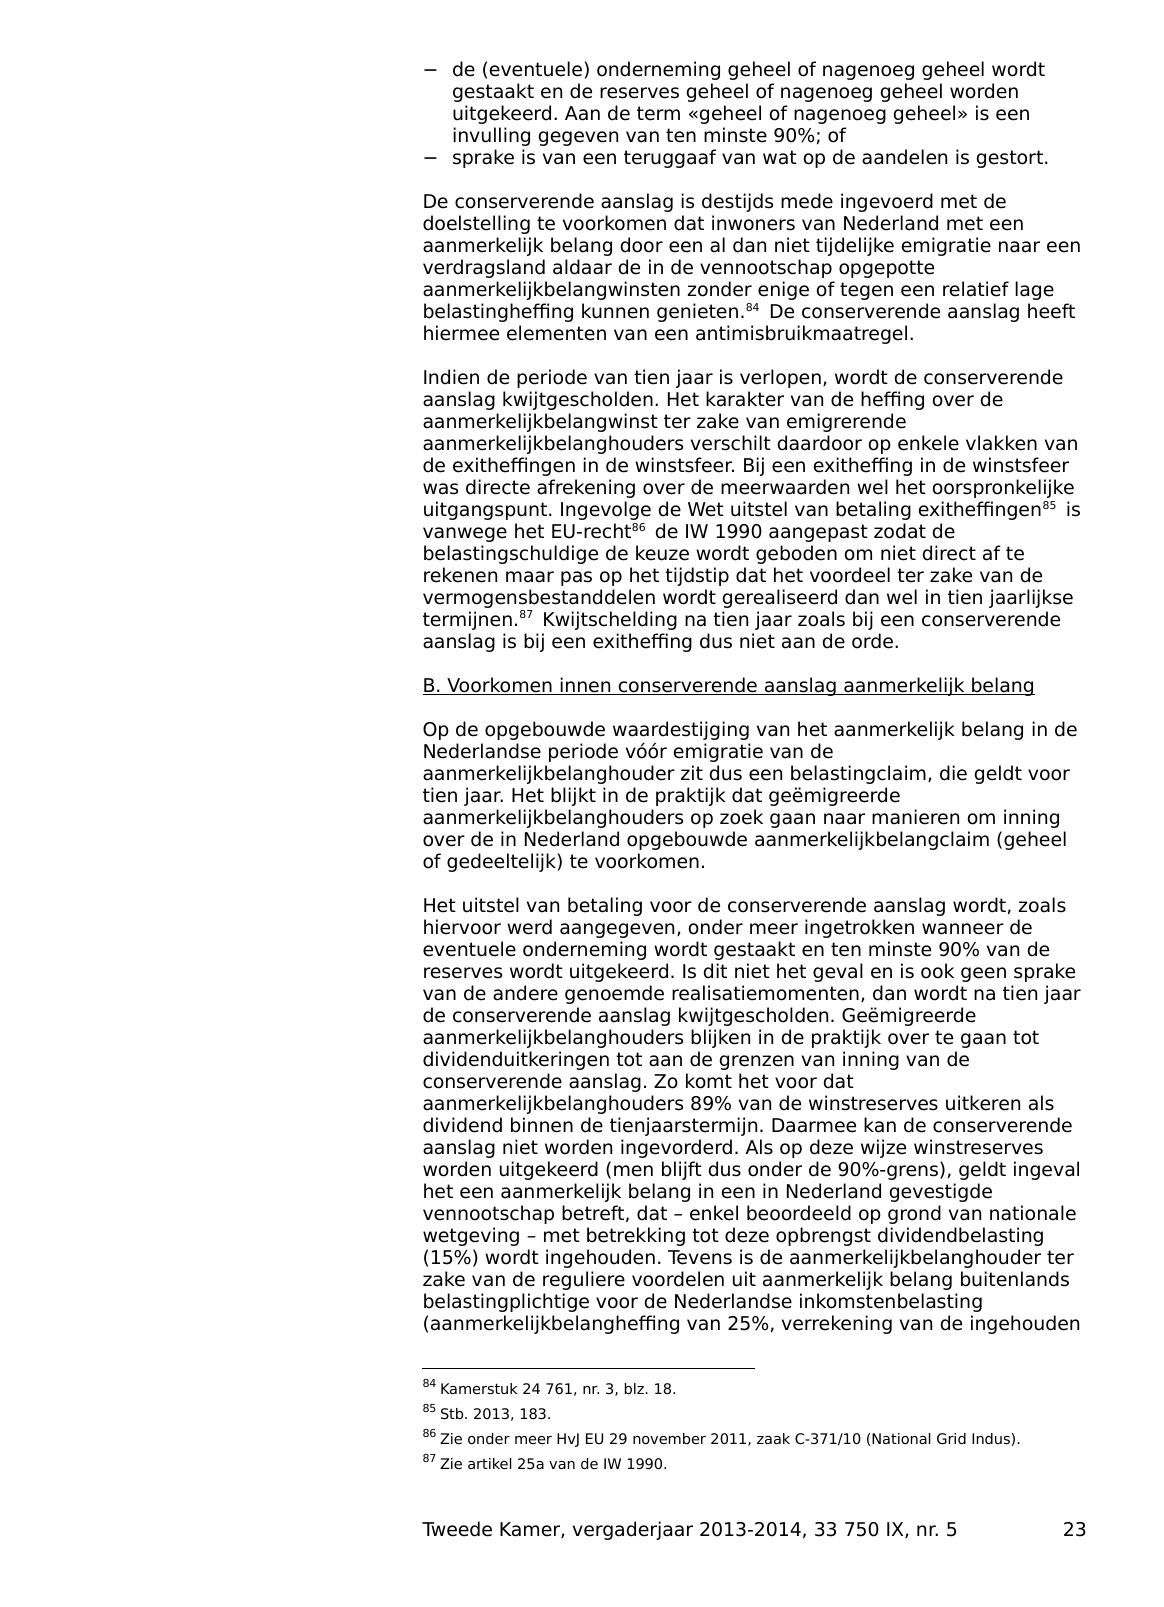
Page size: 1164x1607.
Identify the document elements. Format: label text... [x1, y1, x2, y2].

text − sprake is van een teruggaaf van wat op de aandelen is gestort. [422, 147, 1087, 169]
text − de (eventuele) onderneming geheel of nagenoeg geheel wordt gestaakt en de reserves geheel of nagenoeg geheel worden uitgekeerd. Aan de term «geheel of nagenoeg geheel» is een invulling gegeven van ten minste 90%; of [422, 59, 1087, 147]
text Het uitstel van betaling voor de conserverende aanslag wordt, zoals hiervoor werd aangegeven, onder meer ingetrokken wanneer de eventuele onderneming wordt gestaakt en ten minste 90% van de reserves wordt uitgekeerd. Is dit niet het geval en is ook geen sprake van de andere genoemde realisatiemomenten, dan wordt na tien jaar de conserverende aanslag kwijtgescholden. Geëmigreerde aanmerkelijkbelanghouders blijken in de praktijk over te gaan tot dividenduitkeringen tot aan de grenzen van inning van de conserverende aanslag. Zo komt het voor dat aanmerkelijkbelanghouders 89% van de winstreserves uitkeren als dividend binnen de tienjaarstermijn. Daarmee kan de conserverende aanslag niet worden ingevorderd. Als op deze wijze winstreserves worden uitgekeerd (men blijft dus onder de 90%-grens), geldt ingeval het een aanmerkelijk belang in een in Nederland gevestigde vennootschap betreft, dat – enkel beoordeeld op grond van nationale wetgeving – met betrekking tot deze opbrengst dividendbelasting (15%) wordt ingehouden. Tevens is de aanmerkelijkbelanghouder ter zake van de reguliere voordelen uit aanmerkelijk belang buitenlands belastingplichtige voor de Nederlandse inkomstenbelasting (aanmerkelijkbelangheffing van 25%, verrekening van de ingehouden [422, 895, 1087, 1335]
text Kamerstuk 24 761, nr. 3, blz. 18. [422, 1377, 1087, 1399]
text Zie artikel 25a van de IW 1990. [422, 1452, 1087, 1474]
text Stb. 2013, 183. [422, 1402, 1087, 1424]
text Op de opgebouwde waardestijging van het aanmerkelijk belang in de Nederlandse periode vóór emigratie van de aanmerkelijkbelanghouder zit dus een belastingclaim, die geldt voor tien jaar. Het blijkt in de praktijk dat geëmigreerde aanmerkelijkbelanghouders op zoek gaan naar manieren om inning over de in Nederland opgebouwde aanmerkelijkbelangclaim (geheel of gedeeltelijk) te voorkomen. [422, 719, 1087, 873]
text De conserverende aanslag is destijds mede ingevoerd met de doelstelling te voorkomen dat inwoners van Nederland met een aanmerkelijk belang door een al dan niet tijdelijke emigratie naar een verdragsland aldaar de in de vennootschap opgepotte aanmerkelijkbelangwinsten zonder enige of tegen een relatief lage belastingheffing kunnen genieten. De conserverende aanslag heeft hiermee elementen van een antimisbruikmaatregel. [422, 191, 1087, 345]
text Zie onder meer HvJ EU 29 november 2011, zaak C-371/10 (National Grid Indus). [422, 1427, 1087, 1449]
subtitle B. Voorkomen innen conserverende aanslag aanmerkelijk belang [422, 675, 1087, 697]
text Indien de periode van tien jaar is verlopen, wordt de conserverende aanslag kwijtgescholden. Het karakter van de heffing over de aanmerkelijkbelangwinst ter zake van emigrerende aanmerkelijkbelanghouders verschilt daardoor op enkele vlakken van de exitheffingen in de winstsfeer. Bij een exitheffing in de winstsfeer was directe afrekening over de meerwaarden wel het oorspronkelijke uitgangspunt. Ingevolge de Wet uitstel van betaling exitheffingen is vanwege het EU-recht de IW 1990 aangepast zodat de belastingschuldige de keuze wordt geboden om niet direct af te rekenen maar pas op het tijdstip dat het voordeel ter zake van de vermogensbestanddelen wordt gerealiseerd dan wel in tien jaarlijkse termijnen. Kwijtschelding na tien jaar zoals bij een conserverende aanslag is bij een exitheffing dus niet aan de orde. [422, 367, 1087, 653]
